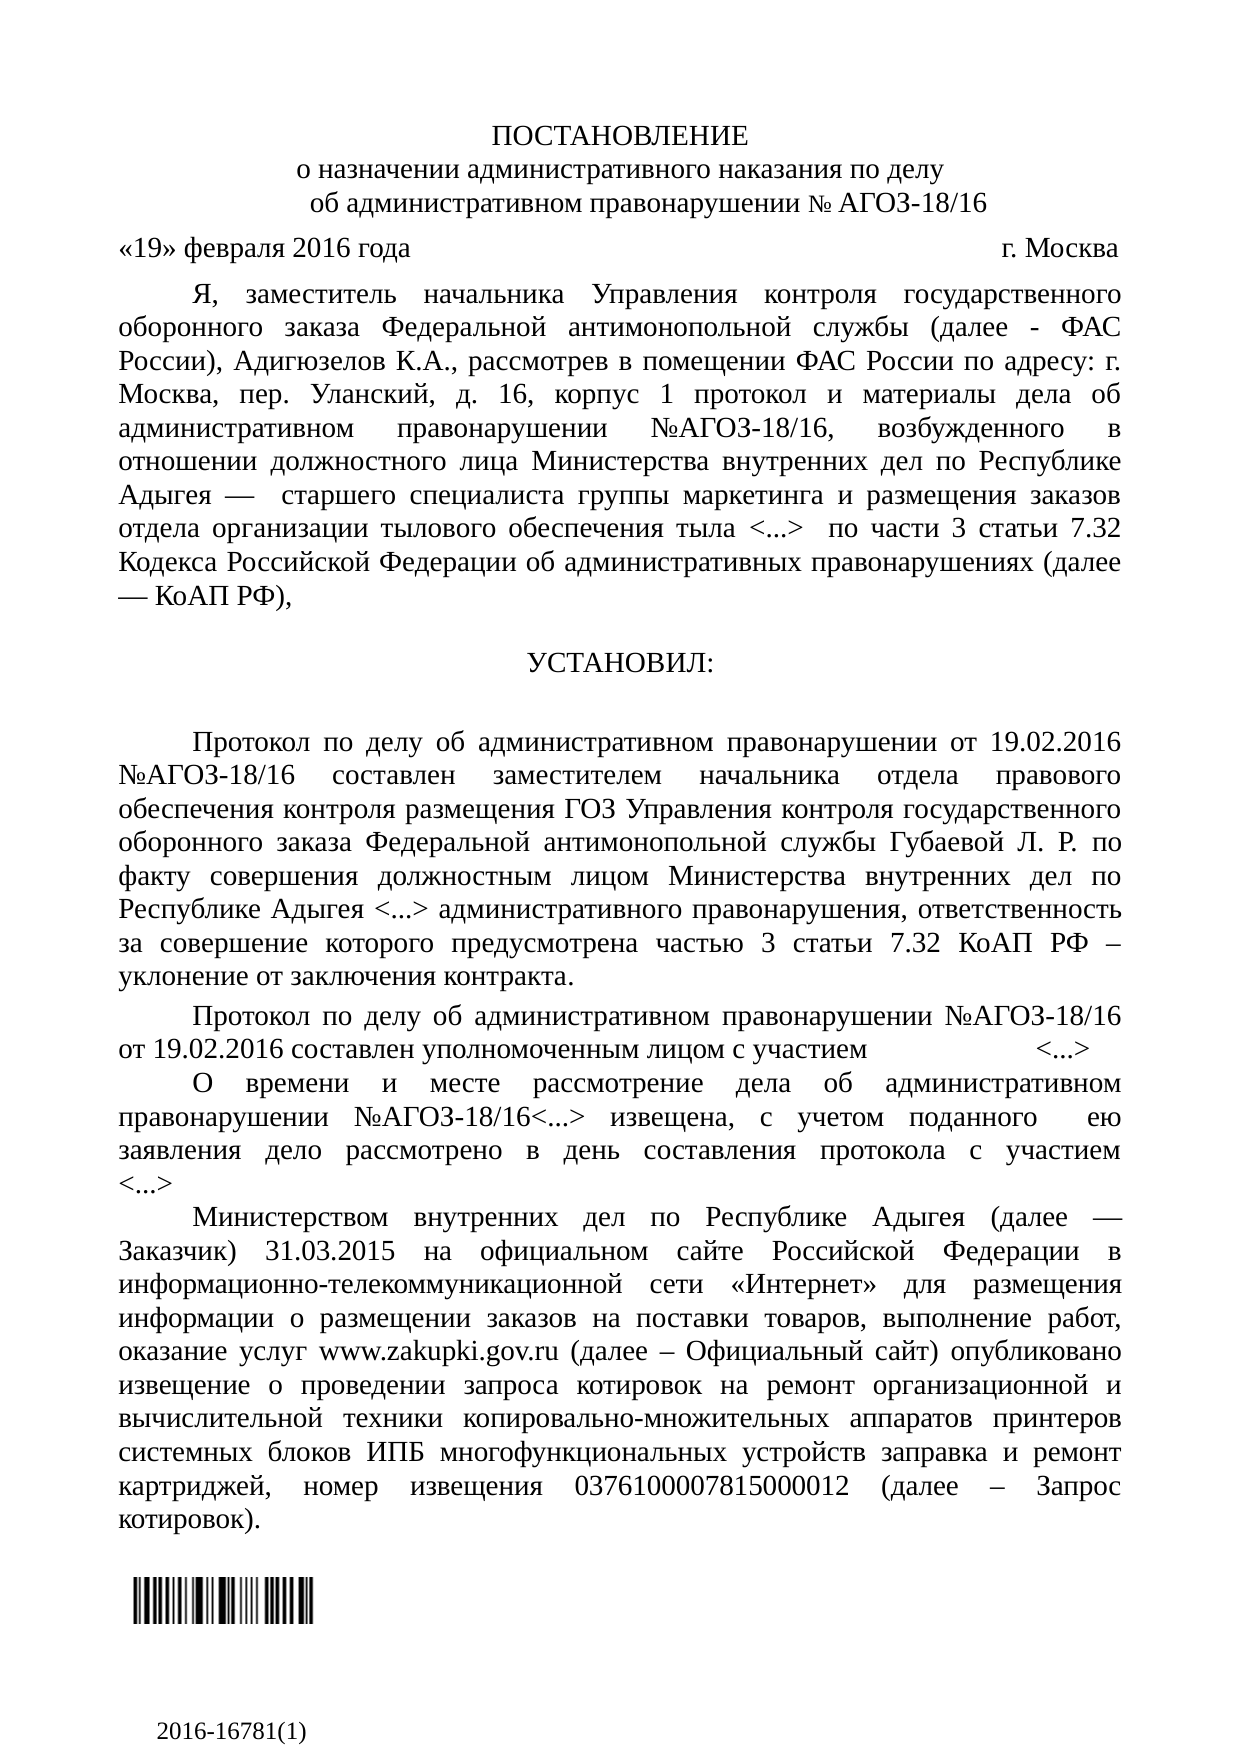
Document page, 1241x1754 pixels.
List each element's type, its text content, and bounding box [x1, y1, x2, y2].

text О времени и месте рассмотрение дела об административном правонарушении №АГОЗ-18/16<...> извещена, с учетом поданного ею заявления дело рассмотрено в день составления протокола с участием <...> [118, 1065, 1122, 1199]
text об административном правонарушении № АГОЗ-18/16 [118, 185, 1122, 219]
text Протокол по делу об административном правонарушении №АГОЗ-18/16 от 19.02.2016 составлен уполномоченным лицом с участием <...> [118, 998, 1122, 1065]
text УСТАНОВИЛ: [118, 645, 1122, 678]
text ПОСТАНОВЛЕНИЕ [118, 118, 1122, 152]
text «19» февраля 2016 года г. Москва [118, 231, 1122, 264]
text Я, заместитель начальника Управления контроля государственного оборонного заказа Федеральной антимонопольной службы (далее - ФАС России), Адигюзелов К.А., рассмотрев в помещении ФАС России по адресу: г. Москва, пер. Уланский, д. 16, корпус 1 протокол и материалы дела об административном правонарушении №АГОЗ-18/16, возбужденного в отношении должностного лица Министерства внутренних дел по Республике Адыгея — старшего специалиста группы маркетинга и размещения заказов отдела организации тылового обеспечения тыла <...> по части 3 статьи 7.32 Кодекса Российской Федерации об административных правонарушениях (далее — КоАП РФ), [118, 276, 1122, 611]
picture [118, 1577, 331, 1624]
text о назначении административного наказания по делу [118, 152, 1122, 185]
text Министерством внутренних дел по Республике Адыгея (далее — Заказчик) 31.03.2015 на официальном сайте Российской Федерации в информационно-телекоммуникационной сети «Интернет» для размещения информации о размещении заказов на поставки товаров, выполнение работ, оказание услуг www.zakupki.gov.ru (далее – Официальный сайт) опубликовано извещение о проведении запроса котировок на ремонт организационной и вычислительной техники копировально-множительных аппаратов принтеров системных блоков ИПБ многофункциональных устройств заправка и ремонт картриджей, номер извещения 0376100007815000012 (далее – Запрос котировок). [118, 1199, 1122, 1535]
text Протокол по делу об административном правонарушении от 19.02.2016 №АГОЗ-18/16 составлен заместителем начальника отдела правового обеспечения контроля размещения ГОЗ Управления контроля государственного оборонного заказа Федеральной антимонопольной службы Губаевой Л. Р. по факту совершения должностным лицом Министерства внутренних дел по Республике Адыгея <...> административного правонарушения, ответственность за совершение которого предусмотрена частью 3 статьи 7.32 КоАП РФ – уклонение от заключения контракта. [118, 724, 1122, 992]
